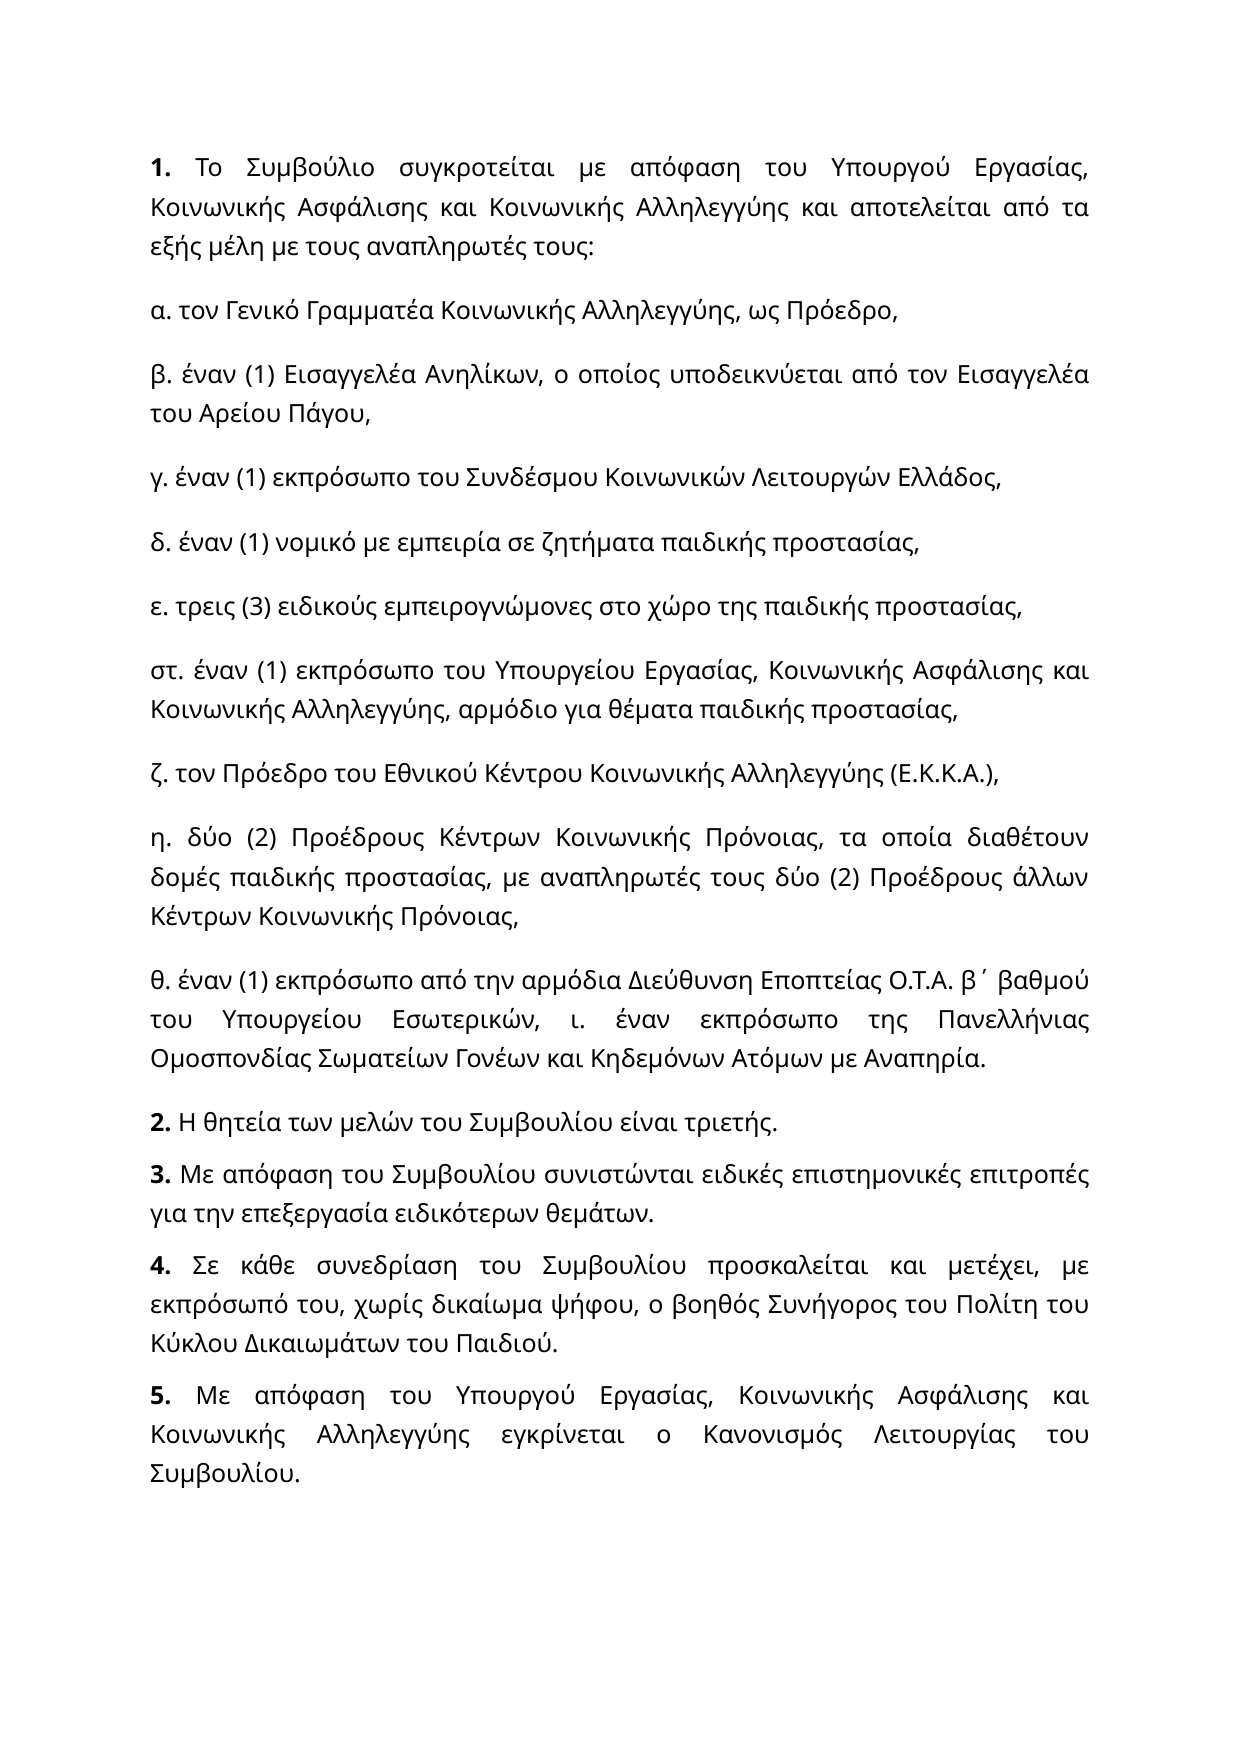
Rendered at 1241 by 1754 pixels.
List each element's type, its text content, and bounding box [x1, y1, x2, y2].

text ε. τρεις (3) ειδικούς εμπειρογνώμονες στο χώρο της παιδικής προστασίας, [150, 588, 1090, 622]
text 4. Σε κάθε συνεδρίαση του Συμβουλίου προσκαλείται και μετέχει, με εκπρόσωπό του, χωρίς δικαίωμα ψήφου, ο βοηθός Συνήγορος του Πολίτη του Κύκλου Δικαιωμάτων του Παιδιού. [150, 1247, 1090, 1360]
text 1. Το Συμβούλιο συγκροτείται με απόφαση του Υπουργού Εργασίας, Κοινωνικής Ασφάλισης και Κοινωνικής Αλληλεγγύης και αποτελείται από τα εξής μέλη με τους αναπληρωτές τους: [150, 150, 1090, 262]
text 5. Με απόφαση του Υπουργού Εργασίας, Κοινωνικής Ασφάλισης και Κοινωνικής Αλληλεγγύης εγκρίνεται ο Κανονισμός Λειτουργίας του Συμβουλίου. [150, 1377, 1090, 1490]
text η. δύο (2) Προέδρους Κέντρων Κοινωνικής Πρόνοιας, τα οποία διαθέτουν δομές παιδικής προστασίας, με αναπληρωτές τους δύο (2) Προέδρους άλλων Κέντρων Κοινωνικής Πρόνοιας, [150, 820, 1090, 932]
text 3. Με απόφαση του Συμβουλίου συνιστώνται ειδικές επιστημονικές επιτροπές για την επεξεργασία ειδικότερων θεμάτων. [150, 1157, 1090, 1230]
text δ. έναν (1) νομικό με εμπειρία σε ζητήματα παιδικής προστασίας, [150, 524, 1090, 558]
text γ. έναν (1) εκπρόσωπο του Συνδέσμου Κοινωνικών Λειτουργών Ελλάδος, [150, 460, 1090, 494]
text στ. έναν (1) εκπρόσωπο του Υπουργείου Εργασίας, Κοινωνικής Ασφάλισης και Κοινωνικής Αλληλεγγύης, αρμόδιο για θέματα παιδικής προστασίας, [150, 652, 1090, 726]
text β. έναν (1) Εισαγγελέα Ανηλίκων, ο οποίος υποδεικνύεται από τον Εισαγγελέα του Αρείου Πάγου, [150, 357, 1090, 430]
text ζ. τον Πρόεδρο του Εθνικού Κέντρου Κοινωνικής Αλληλεγγύης (Ε.Κ.Κ.Α.), [150, 756, 1090, 790]
text 2. Η θητεία των μελών του Συμβουλίου είναι τριετής. [150, 1105, 1090, 1139]
text θ. έναν (1) εκπρόσωπο από την αρμόδια Διεύθυνση Εποπτείας Ο.Τ.Α. β΄ βαθμού του Υπουργείου Εσωτερικών, ι. έναν εκπρόσωπο της Πανελλήνιας Ομοσπονδίας Σωματείων Γονέων και Κηδεμόνων Ατόμων με Αναπηρία. [150, 962, 1090, 1075]
text α. τον Γενικό Γραμματέα Κοινωνικής Αλληλεγγύης, ως Πρόεδρο, [150, 292, 1090, 327]
